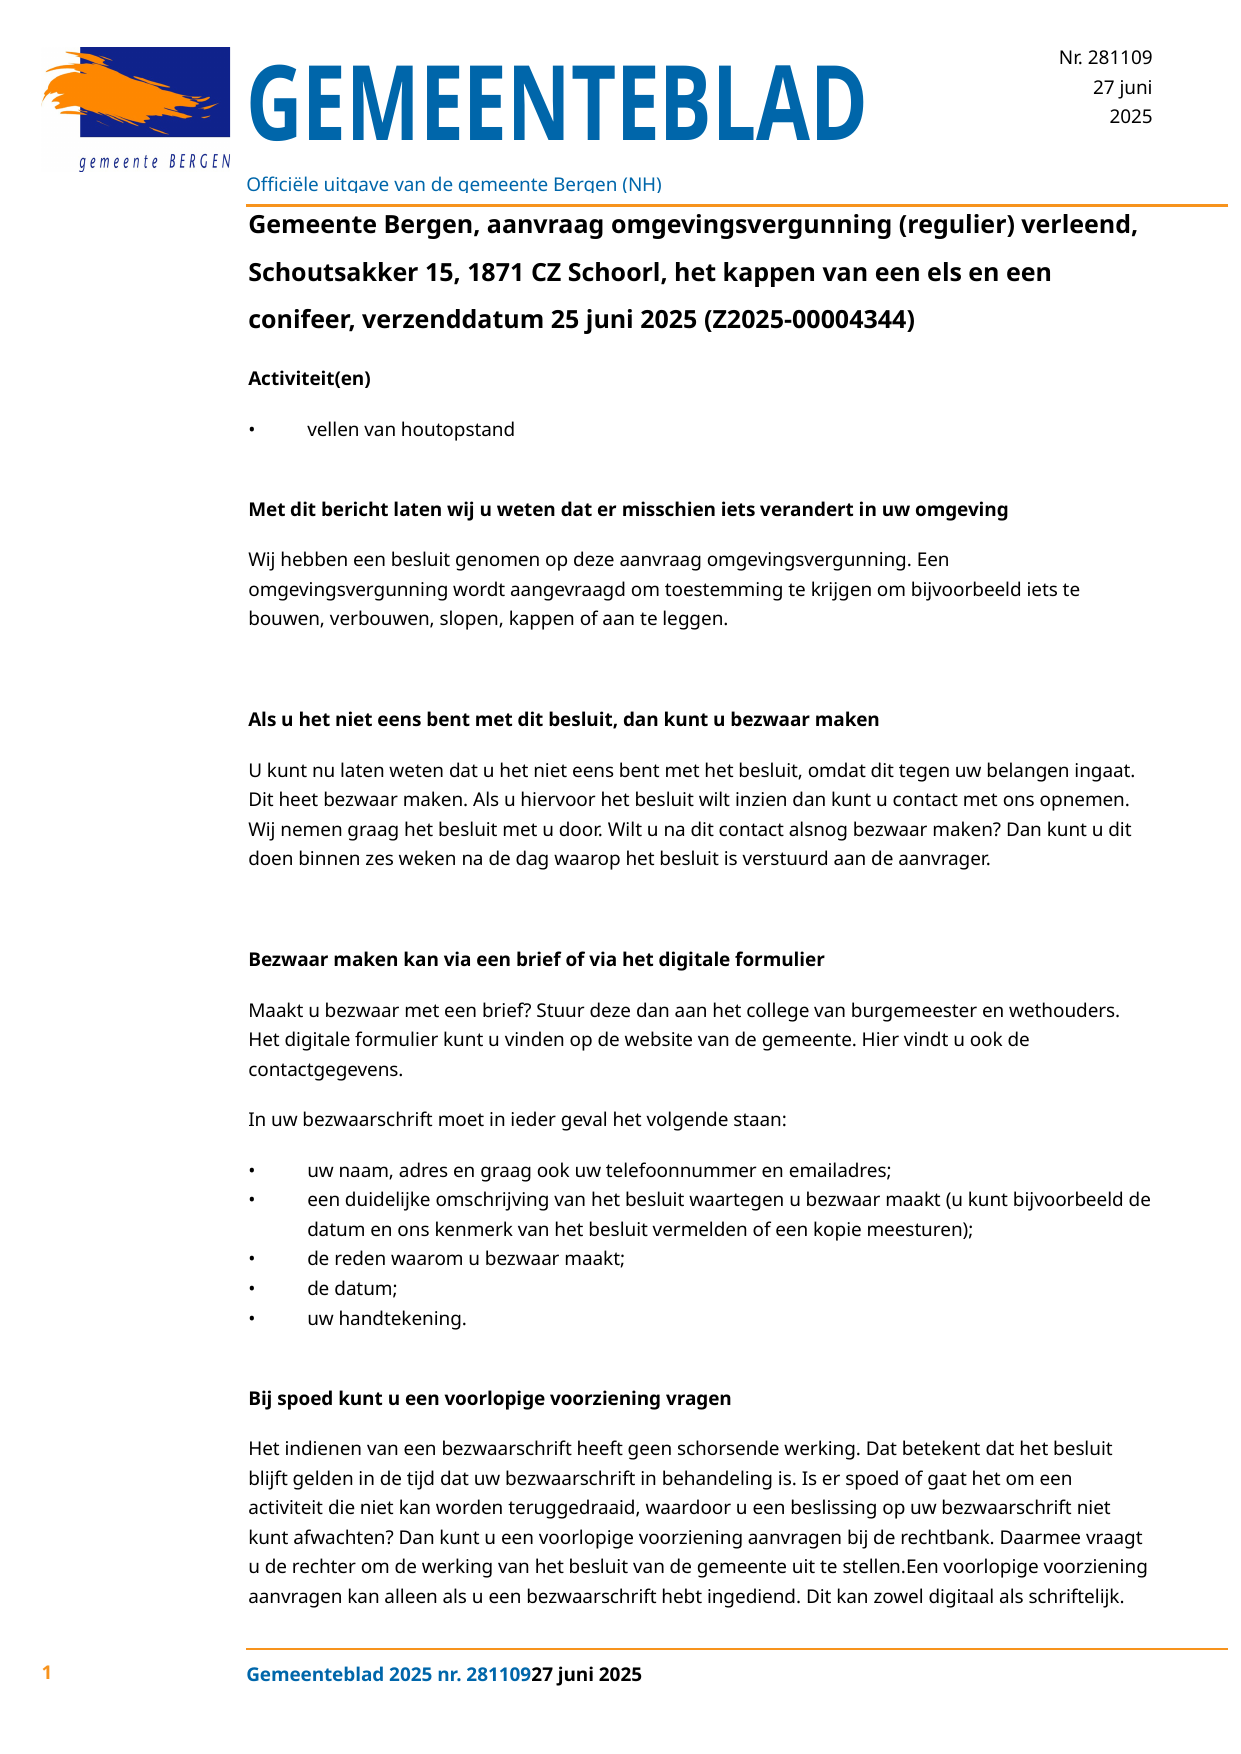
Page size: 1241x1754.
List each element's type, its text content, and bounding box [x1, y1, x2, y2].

picture [41, 47, 231, 172]
text Het indienen van een bezwaarschrift heeft geen schorsende werking. Dat betekent dat het besluit blijft gelden in de tijd dat uw bezwaarschrift in behandeling is. Is er spoed of gaat het om een activiteit die niet kan worden teruggedraaid, waardoor u een beslissing op uw bezwaarschrift niet kunt afwachten? Dan kunt u een voorlopige voorziening aanvragen bij de rechtbank. Daarmee vraagt u de rechter om de werking van het besluit van de gemeente uit te stellen.Een voorlopige voorziening aanvragen kan alleen als u een bezwaarschrift hebt ingediend. Dit kan zowel digitaal als schriftelijk. [248, 1435, 1152, 1609]
text Wij hebben een besluit genomen op deze aanvraag omgevingsvergunning. Een omgevingsvergunning wordt aangevraagd om toestemming te krijgen om bijvoorbeeld iets te bouwen, verbouwen, slopen, kappen of aan te leggen. [248, 546, 1152, 631]
text Activiteit(en) [248, 366, 1152, 391]
text Maakt u bezwaar met een brief? Stuur deze dan aan het college van burgemeester en wethouders. Het digitale formulier kunt u vinden op de website van de gemeente. Hier vindt u ook de contactgegevens. [248, 997, 1152, 1082]
text Bezwaar maken kan via een brief of via het digitale formulier [248, 946, 1152, 972]
text Gemeente Bergen, aanvraag omgevingsvergunning (regulier) verleend, Schoutsakker 15, 1871 CZ Schoorl, het kappen van een els en een conifeer, verzenddatum 25 juni 2025 (Z2025-00004344) [248, 207, 1152, 336]
text Met dit bericht laten wij u weten dat er misschien iets verandert in uw omgeving [248, 496, 1152, 522]
text Als u het niet eens bent met dit besluit, dan kunt u bezwaar maken [248, 706, 1152, 732]
list vellen van houtopstand [248, 416, 1152, 442]
list een duidelijke omschrijving van het besluit waartegen u bezwaar maakt (u kunt bijvoorbeeld de datum en ons kenmerk van het besluit vermelden of een kopie meesturen); [248, 1186, 1152, 1242]
text Bij spoed kunt u een voorlopige voorziening vragen [248, 1385, 1152, 1410]
text U kunt nu laten weten dat u het niet eens bent met het besluit, omdat dit tegen uw belangen ingaat. Dit heet bezwaar maken. Als u hiervoor het besluit wilt inzien dan kunt u contact met ons opnemen. Wij nemen graag het besluit met u door. Wilt u na dit contact alsnog bezwaar maken? Dan kunt u dit doen binnen zes weken na de dag waarop het besluit is verstuurd aan de aanvrager. [248, 757, 1152, 871]
list de reden waarom u bezwaar maakt; [248, 1246, 1152, 1271]
list de datum; [248, 1275, 1152, 1301]
list uw naam, adres en graag ook uw telefoonnummer en emailadres; [248, 1157, 1152, 1182]
list uw handtekening. [248, 1305, 1152, 1330]
text In uw bezwaarschrift moet in ieder geval het volgende staan: [248, 1106, 1152, 1132]
